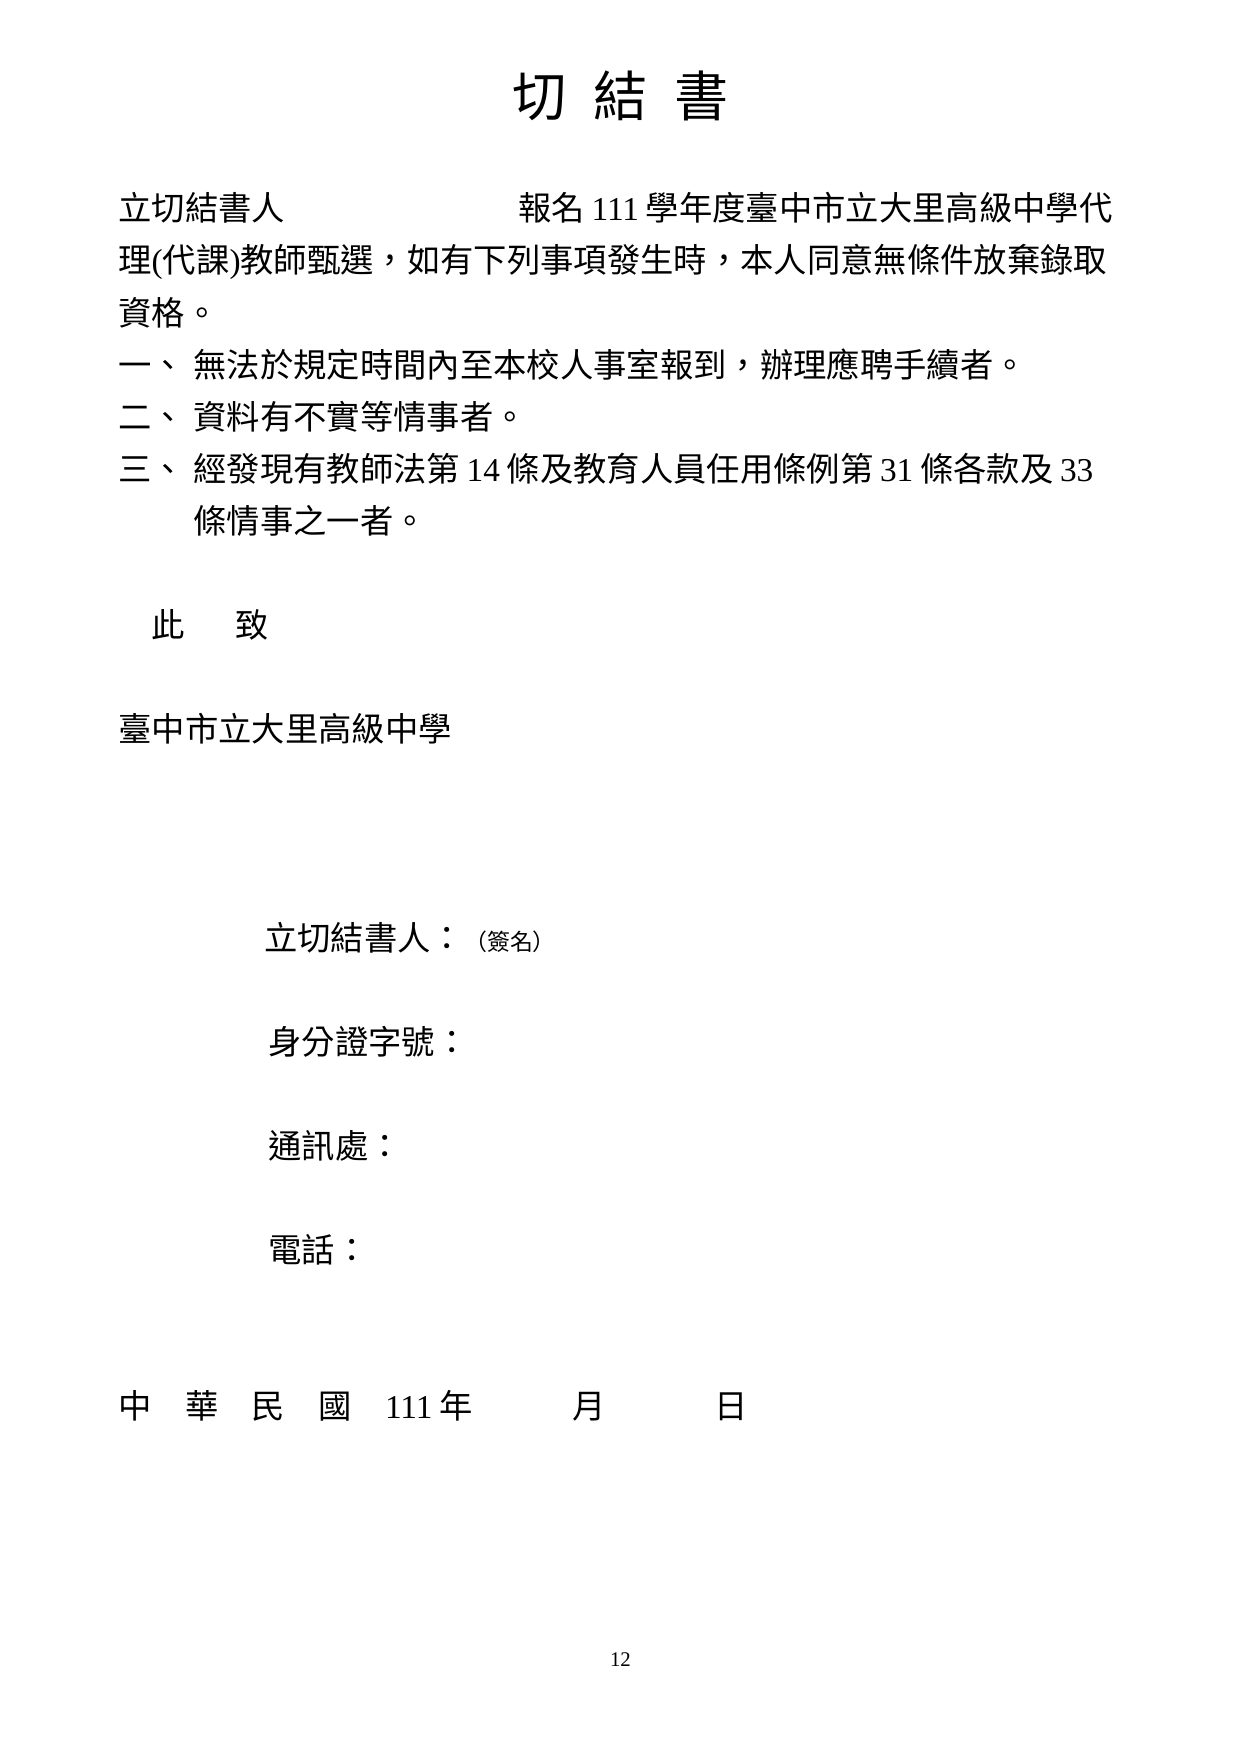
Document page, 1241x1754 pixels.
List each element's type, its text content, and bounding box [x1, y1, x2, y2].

text 立切結書人：（簽名） [118, 908, 1122, 960]
text 電話： [118, 1221, 1122, 1273]
text 身分證字號： [118, 1012, 1122, 1064]
list 無法於規定時間內至本校人事室報到，辦理應聘手續者。 [118, 335, 1122, 387]
text 立切結書人 報名111學年度臺中市立大里高級中學代理(代課)教師甄選，如有下列事項發生時，本人同意無條件放棄錄取資格。 [118, 179, 1122, 335]
text 臺中市立大里高級中學 [118, 700, 1122, 752]
text 中 華 民 國 111年 月 日 [118, 1377, 1122, 1429]
text 通訊處： [118, 1117, 1122, 1169]
list 資料有不實等情事者。 [118, 387, 1122, 439]
text 切 結 書 [118, 75, 1122, 127]
list 經發現有教師法第14條及教育人員任用條例第31條各款及33條情事之一者。 [118, 439, 1122, 544]
text 此 致 [118, 596, 1122, 648]
